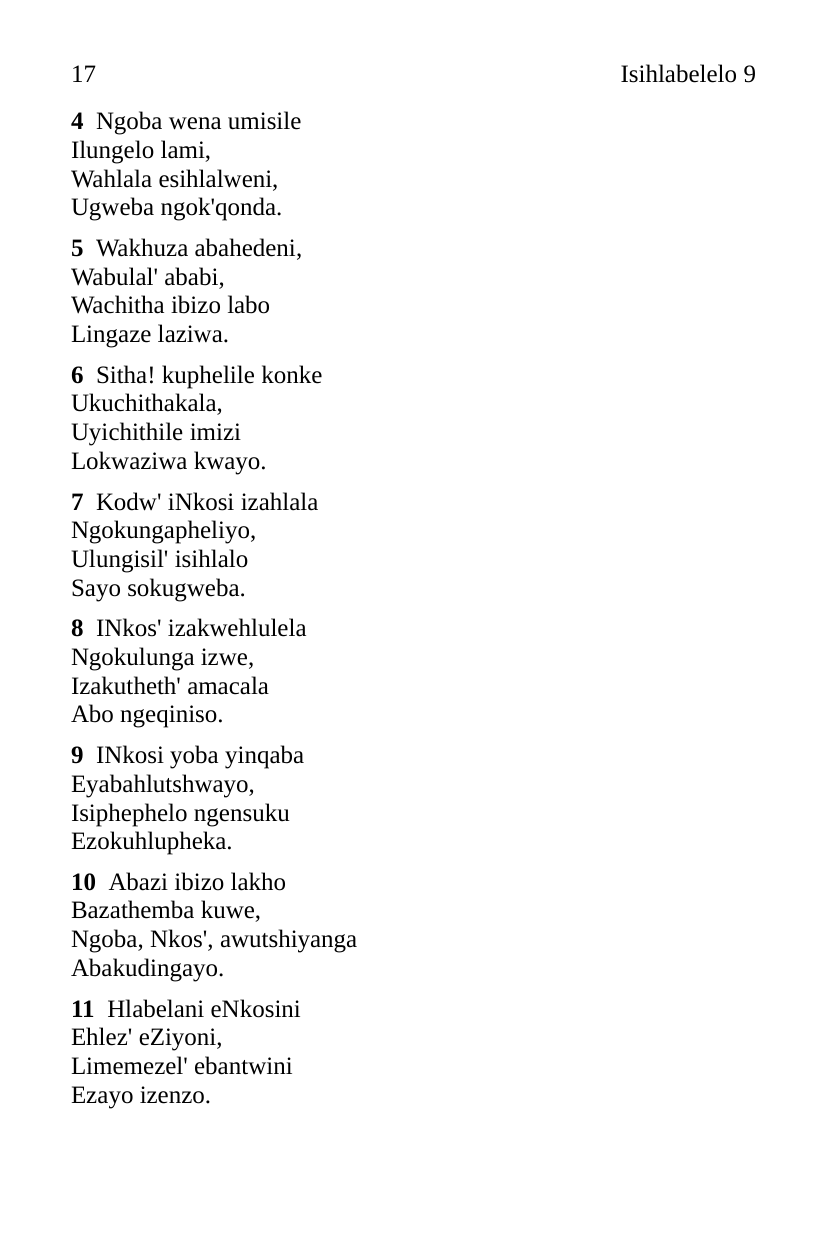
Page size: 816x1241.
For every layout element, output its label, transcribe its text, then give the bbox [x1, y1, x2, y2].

text Ngoba, Nkos', awutshiyanga [71, 924, 756, 953]
text Wabulal' ababi, [71, 262, 756, 291]
text Eyabahlutshwayo, [71, 769, 756, 798]
text Ulungisil' isihlalo [71, 544, 756, 573]
text Lingaze laziwa. [71, 319, 756, 348]
text Ngokulunga izwe, [71, 642, 756, 671]
text Ezokuhlupheka. [71, 826, 756, 855]
text Ngokungapheliyo, [71, 515, 756, 544]
text Sayo sokugweba. [71, 573, 756, 602]
text Abakudingayo. [71, 953, 756, 982]
text Bazathemba kuwe, [71, 896, 756, 924]
text Isiphephelo ngensuku [71, 798, 756, 826]
text 4 Ngoba wena umisile [71, 106, 756, 135]
text Ehlez' eZiyoni, [71, 1022, 756, 1051]
text 6 Sitha! kuphelile konke [71, 360, 756, 388]
text Abo ngeqiniso. [71, 699, 756, 728]
text Wahlala esihlalweni, [71, 164, 756, 192]
text 11 Hlabelani eNkosini [71, 994, 756, 1022]
text Ilungelo lami, [71, 135, 756, 164]
text Ezayo izenzo. [71, 1080, 756, 1109]
text 8 INkos' izakwehlulela [71, 613, 756, 642]
text Ukuchithakala, [71, 388, 756, 417]
text 5 Wakhuza abahedeni, [71, 233, 756, 262]
text 9 INkosi yoba yinqaba [71, 740, 756, 769]
text 7 Kodw' iNkosi izahlala [71, 487, 756, 515]
text Uyichithile imizi [71, 417, 756, 446]
text Ugweba ngok'qonda. [71, 192, 756, 221]
text Lokwaziwa kwayo. [71, 446, 756, 475]
text Limemezel' ebantwini [71, 1051, 756, 1080]
text 10 Abazi ibizo lakho [71, 867, 756, 896]
text Izakutheth' amacala [71, 671, 756, 699]
text Wachitha ibizo labo [71, 291, 756, 319]
